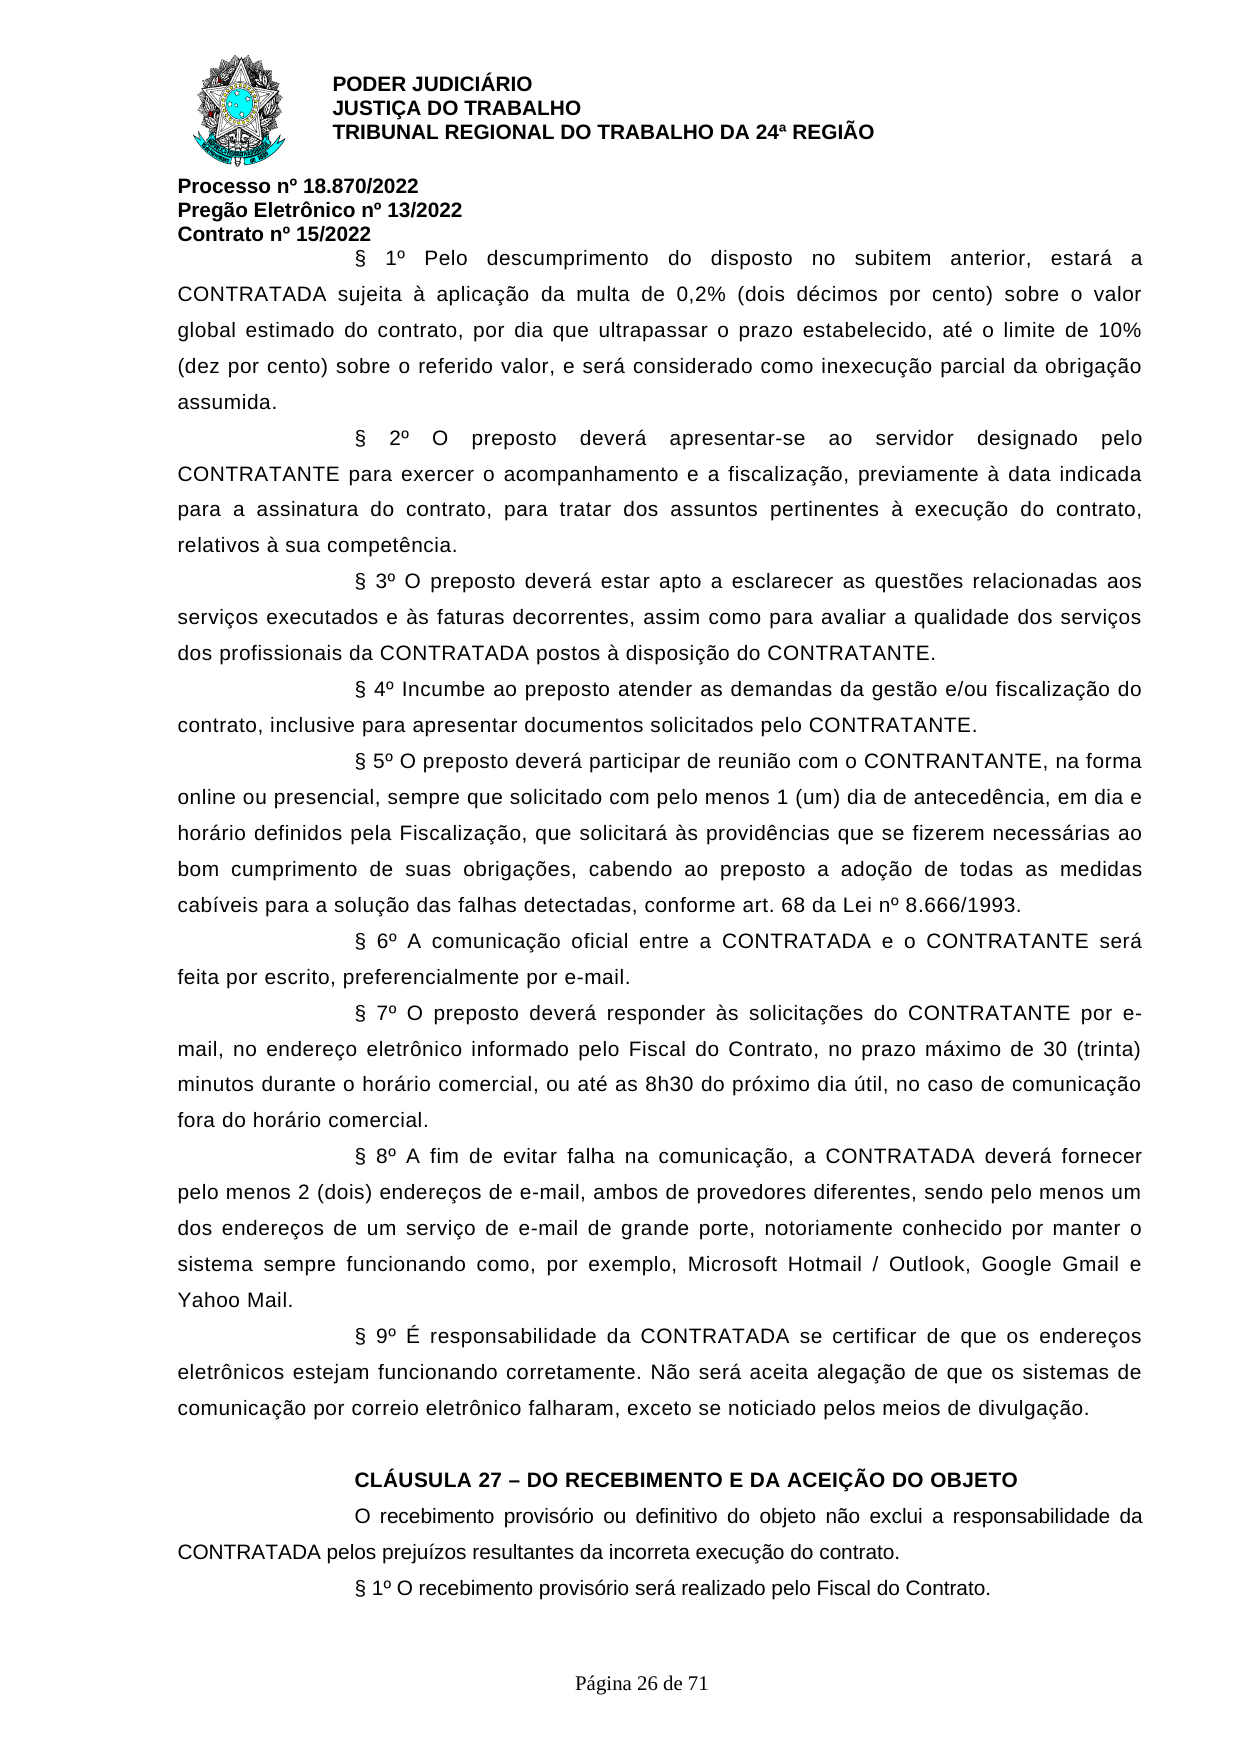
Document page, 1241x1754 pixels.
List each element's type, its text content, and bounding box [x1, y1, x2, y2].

text § 4º Incumbe ao preposto atender as demandas da gestão e/ou fiscalização do contrato, inclusive para apresentar documentos solicitados pelo CONTRATANTE. [177, 677, 1144, 737]
text § 8º A fim de evitar falha na comunicação, a CONTRATADA deverá fornecer pelo menos 2 (dois) endereços de e-mail, ambos de provedores diferentes, sendo pelo menos um dos endereços de um serviço de e-mail de grande porte, notoriamente conhecido por manter o sistema sempre funcionando como, por exemplo, Microsoft Hotmail / Outlook, Google Gmail e Yahoo Mail. [177, 1144, 1144, 1312]
text § 9º É responsabilidade da CONTRATADA se certificar de que os endereços eletrônicos estejam funcionando corretamente. Não será aceita alegação de que os sistemas de comunicação por correio eletrônico falharam, exceto se noticiado pelos meios de divulgação. [177, 1324, 1144, 1420]
text § 5º O preposto deverá participar de reunião com o CONTRANTANTE, na forma online ou presencial, sempre que solicitado com pelo menos 1 (um) dia de antecedência, em dia e horário definidos pela Fiscalização, que solicitará às providências que se fizerem necessárias ao bom cumprimento de suas obrigações, cabendo ao preposto a adoção de todas as medidas cabíveis para a solução das falhas detectadas, conforme art. 68 da Lei nº 8.666/1993. [177, 749, 1144, 917]
text O recebimento provisório ou definitivo do objeto não exclui a responsabilidade da CONTRATADA pelos prejuízos resultantes da incorreta execução do contrato. [177, 1503, 1144, 1563]
text § 1º Pelo descumprimento do disposto no subitem anterior, estará a CONTRATADA sujeita à aplicação da multa de 0,2% (dois décimos por cento) sobre o valor global estimado do contrato, por dia que ultrapassar o prazo estabelecido, até o limite de 10% (dez por cento) sobre o referido valor, e será considerado como inexecução parcial da obrigação assumida. [177, 246, 1144, 413]
text § 6º A comunicação oficial entre a CONTRATADA e o CONTRATANTE será feita por escrito, preferencialmente por e-mail. [177, 928, 1144, 988]
picture [1198, 568, 1240, 1754]
text § 1º O recebimento provisório será realizado pelo Fiscal do Contrato. [177, 1575, 1144, 1599]
text CLÁUSULA 27 – DO RECEBIMENTO E DA ACEIÇÃO DO OBJETO [177, 1468, 1141, 1492]
text § 3º O preposto deverá estar apto a esclarecer as questões relacionadas aos serviços executados e às faturas decorrentes, assim como para avaliar a qualidade dos serviços dos profissionais da CONTRATADA postos à disposição do CONTRATANTE. [177, 569, 1144, 665]
text § 2º O preposto deverá apresentar-se ao servidor designado pelo CONTRATANTE para exercer o acompanhamento e a fiscalização, previamente à data indicada para a assinatura do contrato, para tratar dos assuntos pertinentes à execução do contrato, relativos à sua competência. [177, 425, 1144, 557]
picture [192, 55, 287, 167]
text § 7º O preposto deverá responder às solicitações do CONTRATANTE por e-mail, no endereço eletrônico informado pelo Fiscal do Contrato, no prazo máximo de 30 (trinta) minutos durante o horário comercial, ou até as 8h30 do próximo dia útil, no caso de comunicação fora do horário comercial. [177, 1000, 1144, 1132]
